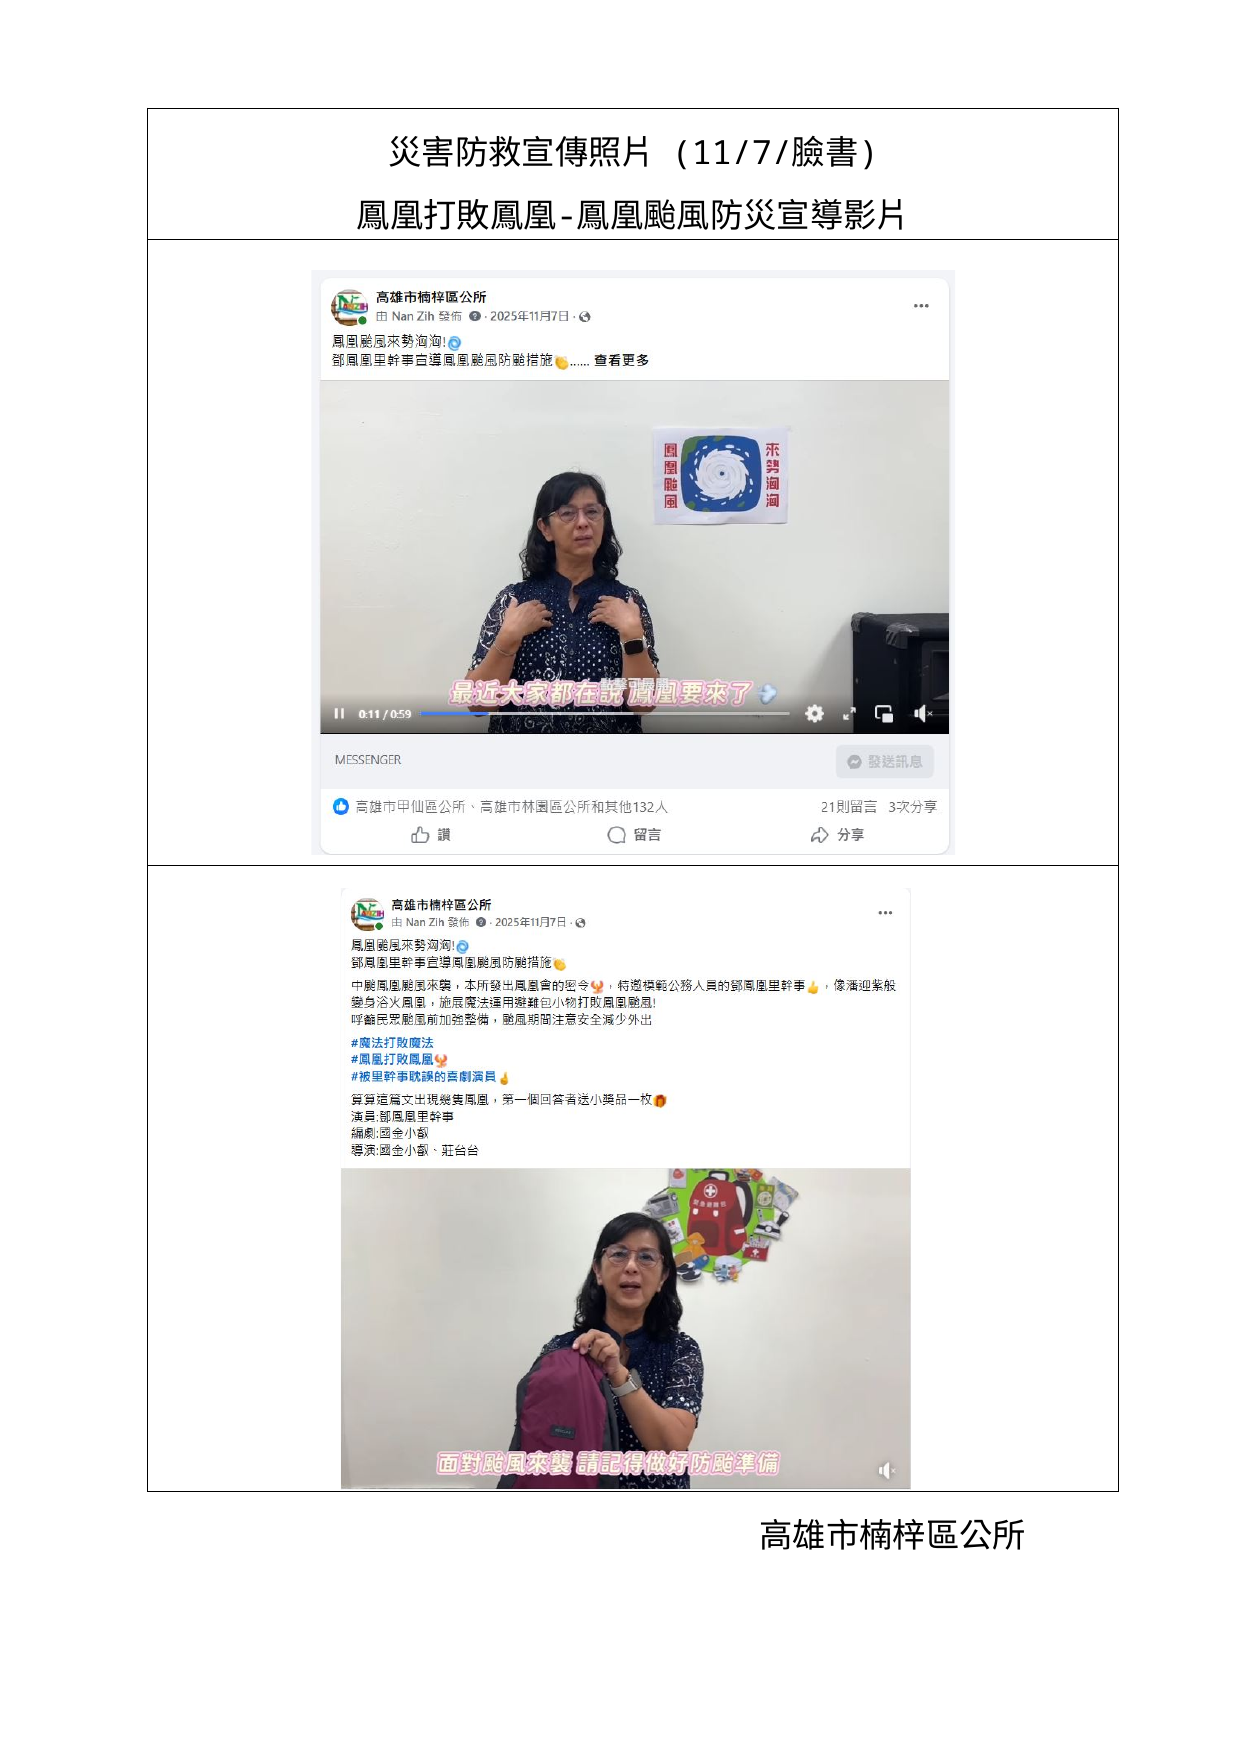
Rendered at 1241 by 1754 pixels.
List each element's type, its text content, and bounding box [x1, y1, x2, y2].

text 高雄市楠梓區公所 [148, 1492, 1026, 1554]
table_cell [148, 240, 1118, 865]
table_header 災害防救宣傳照片 (11/7/臉書) 鳳凰打敗鳳凰-鳳凰颱風防災宣導影片 [148, 109, 1118, 239]
table_cell [148, 866, 1118, 1491]
